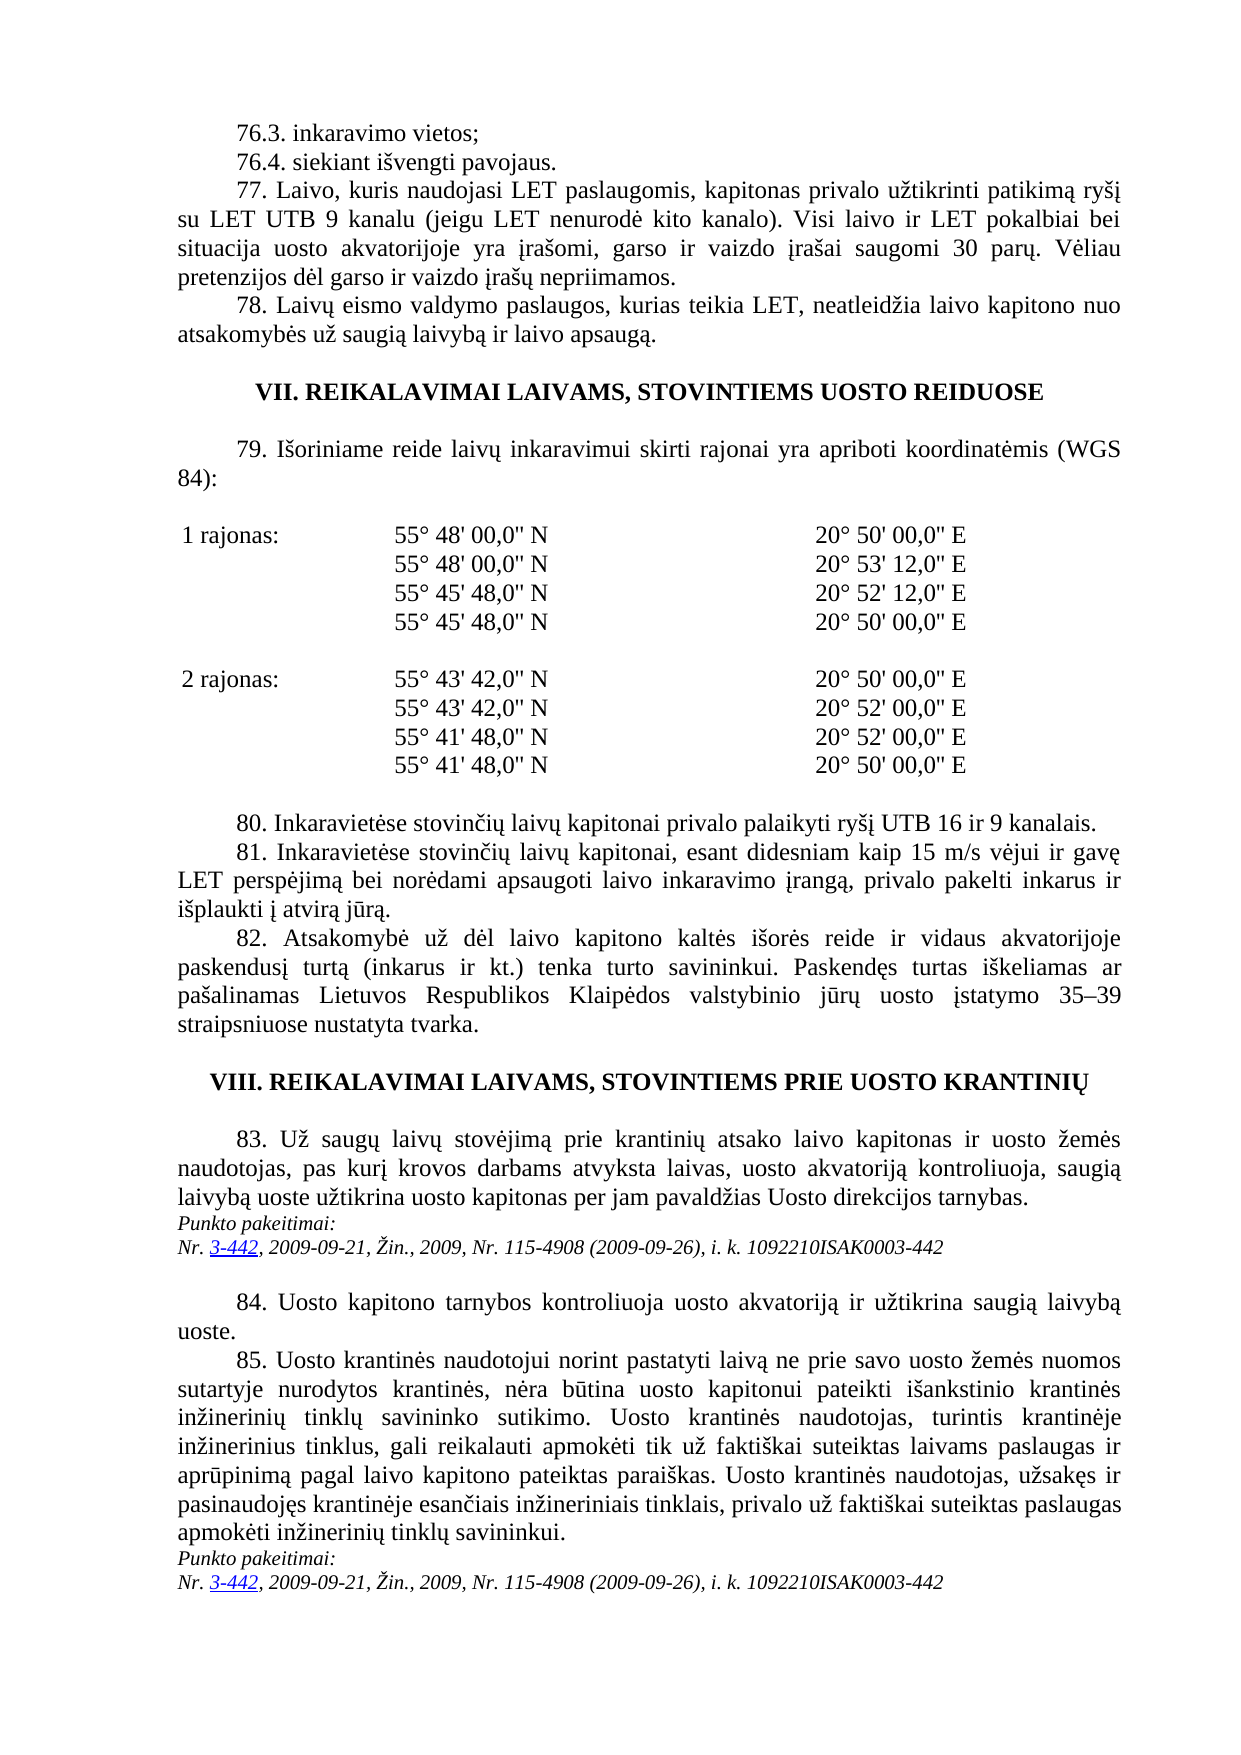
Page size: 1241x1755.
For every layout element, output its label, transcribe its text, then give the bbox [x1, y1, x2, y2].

table_cell 55° 43' 42,0'' N [390, 693, 811, 722]
table_cell 20° 50' 00,0'' E [811, 751, 1122, 779]
table_cell [177, 636, 390, 664]
table_cell [390, 636, 811, 664]
text 76.3. inkaravimo vietos; [177, 118, 1122, 147]
table_cell 20° 52' 00,0'' E [811, 722, 1122, 751]
table_cell 55° 48' 00,0'' N [390, 549, 811, 578]
table_cell [177, 549, 390, 578]
text 84. Uosto kapitono tarnybos kontroliuoja uosto akvatoriją ir užtikrina saugią laivybą uoste. [177, 1287, 1122, 1345]
text 81. Inkaravietėse stovinčių laivų kapitonai, esant didesniam kaip 15 m/s vėjui ir gavę LET perspėjimą bei norėdami apsaugoti laivo inkaravimo įrangą, privalo pakelti inkarus ir išplaukti į atvirą jūrą. [177, 837, 1122, 923]
text Nr. 3-442, 2009-09-21, Žin., 2009, Nr. 115-4908 (2009-09-26), i. k. 1092210ISAK0003-442 [177, 1235, 1122, 1259]
table_cell [177, 693, 390, 722]
table_cell 20° 53' 12,0'' E [811, 549, 1122, 578]
table_cell 2 rajonas: [177, 664, 390, 693]
text 79. Išoriniame reide laivų inkaravimui skirti rajonai yra apriboti koordinatėmis (WGS 84): [177, 434, 1122, 492]
table_cell 20° 52' 12,0'' E [811, 578, 1122, 607]
text Punkto pakeitimai: [177, 1546, 1122, 1570]
text 85. Uosto krantinės naudotojui norint pastatyti laivą ne prie savo uosto žemės nuomos sutartyje nurodytos krantinės, nėra būtina uosto kapitonui pateikti išankstinio krantinės inžinerinių tinklų savininko sutikimo. Uosto krantinės naudotojas, turintis krantinėje inžinerinius tinklus, gali reikalauti apmokėti tik už faktiškai suteiktas laivams paslaugas ir aprūpinimą pagal laivo kapitono pateiktas paraiškas. Uosto krantinės naudotojas, užsakęs ir pasinaudojęs krantinėje esančiais inžineriniais tinklais, privalo už faktiškai suteiktas paslaugas apmokėti inžinerinių tinklų savininkui. [177, 1345, 1122, 1546]
table_cell 55° 41' 48,0'' N [390, 722, 811, 751]
text VIII. REIKALAVIMAI LAIVAMS, STOVINTIEMS PRIE UOSTO KRANTINIŲ [177, 1067, 1122, 1096]
table_cell [177, 722, 390, 751]
table_header 1 rajonas: [177, 521, 390, 549]
table_cell [177, 751, 390, 779]
table_cell [177, 607, 390, 636]
table_cell 20° 50' 00,0'' E [811, 607, 1122, 636]
text 77. Laivo, kuris naudojasi LET paslaugomis, kapitonas privalo užtikrinti patikimą ryšį su LET UTB 9 kanalu (jeigu LET nenurodė kito kanalo). Visi laivo ir LET pokalbiai bei situacija uosto akvatorijoje yra įrašomi, garso ir vaizdo įrašai saugomi 30 parų. Vėliau pretenzijos dėl garso ir vaizdo įrašų nepriimamos. [177, 176, 1122, 291]
table_cell 20° 50' 00,0'' E [811, 664, 1122, 693]
text 78. Laivų eismo valdymo paslaugos, kurias teikia LET, neatleidžia laivo kapitono nuo atsakomybės už saugią laivybą ir laivo apsaugą. [177, 291, 1122, 348]
table_cell 55° 45' 48,0'' N [390, 578, 811, 607]
text VII. REIKALAVIMAI LAIVAMS, STOVINTIEMS UOSTO REIDUOSE [177, 377, 1122, 406]
text 80. Inkaravietėse stovinčių laivų kapitonai privalo palaikyti ryšį UTB 16 ir 9 kanalais. [177, 808, 1122, 837]
table_header 55° 48' 00,0'' N [390, 521, 811, 549]
text 83. Už saugų laivų stovėjimą prie krantinių atsako laivo kapitonas ir uosto žemės naudotojas, pas kurį krovos darbams atvyksta laivas, uosto akvatoriją kontroliuoja, saugią laivybą uoste užtikrina uosto kapitonas per jam pavaldžias Uosto direkcijos tarnybas. [177, 1124, 1122, 1211]
table_cell 55° 43' 42,0'' N [390, 664, 811, 693]
table_cell 55° 45' 48,0'' N [390, 607, 811, 636]
table_header 20° 50' 00,0'' E [811, 521, 1122, 549]
table_cell 20° 52' 00,0'' E [811, 693, 1122, 722]
table_cell [177, 578, 390, 607]
table_cell 55° 41' 48,0'' N [390, 751, 811, 779]
text Nr. 3-442, 2009-09-21, Žin., 2009, Nr. 115-4908 (2009-09-26), i. k. 1092210ISAK0003-442 [177, 1570, 1122, 1594]
text Punkto pakeitimai: [177, 1211, 1122, 1235]
text 76.4. siekiant išvengti pavojaus. [177, 147, 1122, 176]
table_cell [811, 636, 1122, 664]
text 82. Atsakomybė už dėl laivo kapitono kaltės išorės reide ir vidaus akvatorijoje paskendusį turtą (inkarus ir kt.) tenka turto savininkui. Paskendęs turtas iškeliamas ar pašalinamas Lietuvos Respublikos Klaipėdos valstybinio jūrų uosto įstatymo 35–39 straipsniuose nustatyta tvarka. [177, 923, 1122, 1038]
